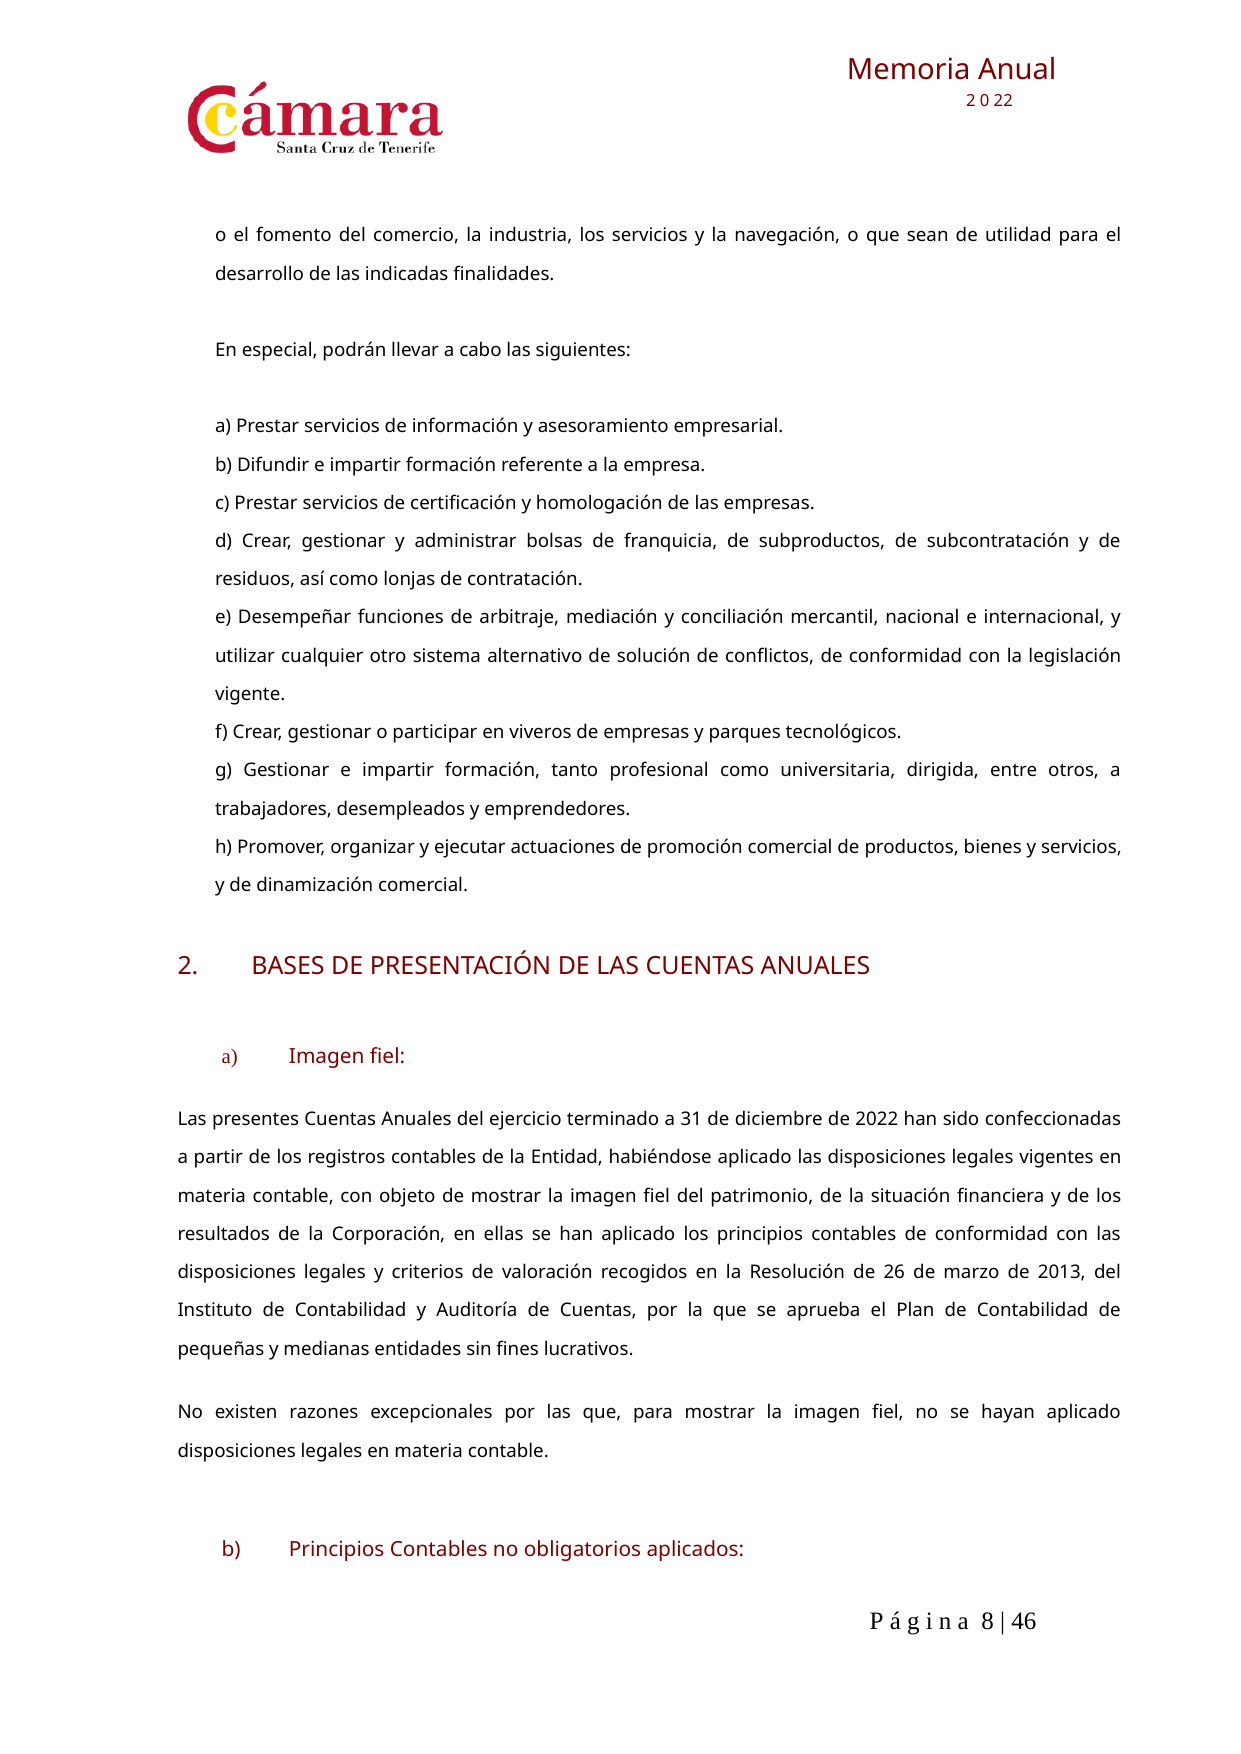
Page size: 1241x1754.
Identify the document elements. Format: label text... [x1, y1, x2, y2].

text c) Prestar servicios de certificación y homologación de las empresas. [215, 489, 1122, 515]
text g) Gestionar e impartir formación, tanto profesional como universitaria, dirigida, entre otros, a trabajadores, desempleados y emprendedores. [215, 757, 1122, 821]
list BASES DE PRESENTACIÓN DE LAS CUENTAS ANUALES [177, 948, 1122, 982]
text No existen razones excepcionales por las que, para mostrar la imagen fiel, no se hayan aplicado disposiciones legales en materia contable. [177, 1399, 1122, 1462]
text Las presentes Cuentas Anuales del ejercicio terminado a 31 de diciembre de 2022 han sido confeccionadas a partir de los registros contables de la Entidad, habiéndose aplicado las disposiciones legales vigentes en materia contable, con objeto de mostrar la imagen fiel del patrimonio, de la situación financiera y de los resultados de la Corporación, en ellas se han aplicado los principios contables de conformidad con las disposiciones legales y criterios de valoración recogidos en la Resolución de 26 de marzo de 2013, del Instituto de Contabilidad y Auditoría de Cuentas, por la que se aprueba el Plan de Contabilidad de pequeñas y medianas entidades sin fines lucrativos. [177, 1105, 1122, 1360]
text e) Desempeñar funciones de arbitraje, mediación y conciliación mercantil, nacional e internacional, y utilizar cualquier otro sistema alternativo de solución de conflictos, de conformidad con la legislación vigente. [215, 604, 1122, 706]
text h) Promover, organizar y ejecutar actuaciones de promoción comercial de productos, bienes y servicios, y de dinamización comercial. [215, 833, 1122, 897]
text a) Prestar servicios de información y asesoramiento empresarial. [215, 413, 1122, 438]
text d) Crear, gestionar y administrar bolsas de franquicia, de subproductos, de subcontratación y de residuos, así como lonjas de contratación. [215, 527, 1122, 591]
list Principios Contables no obligatorios aplicados: [221, 1534, 1122, 1563]
text b) Difundir e impartir formación referente a la empresa. [215, 451, 1122, 476]
text En especial, podrán llevar a cabo las siguientes: [215, 336, 1122, 362]
text f) Crear, gestionar o participar en viveros de empresas y parques tecnológicos. [215, 718, 1122, 744]
list Imagen fiel: [221, 1042, 1122, 1070]
text o el fomento del comercio, la industria, los servicios y la navegación, o que sean de utilidad para el desarrollo de las indicadas finalidades. [215, 222, 1122, 285]
